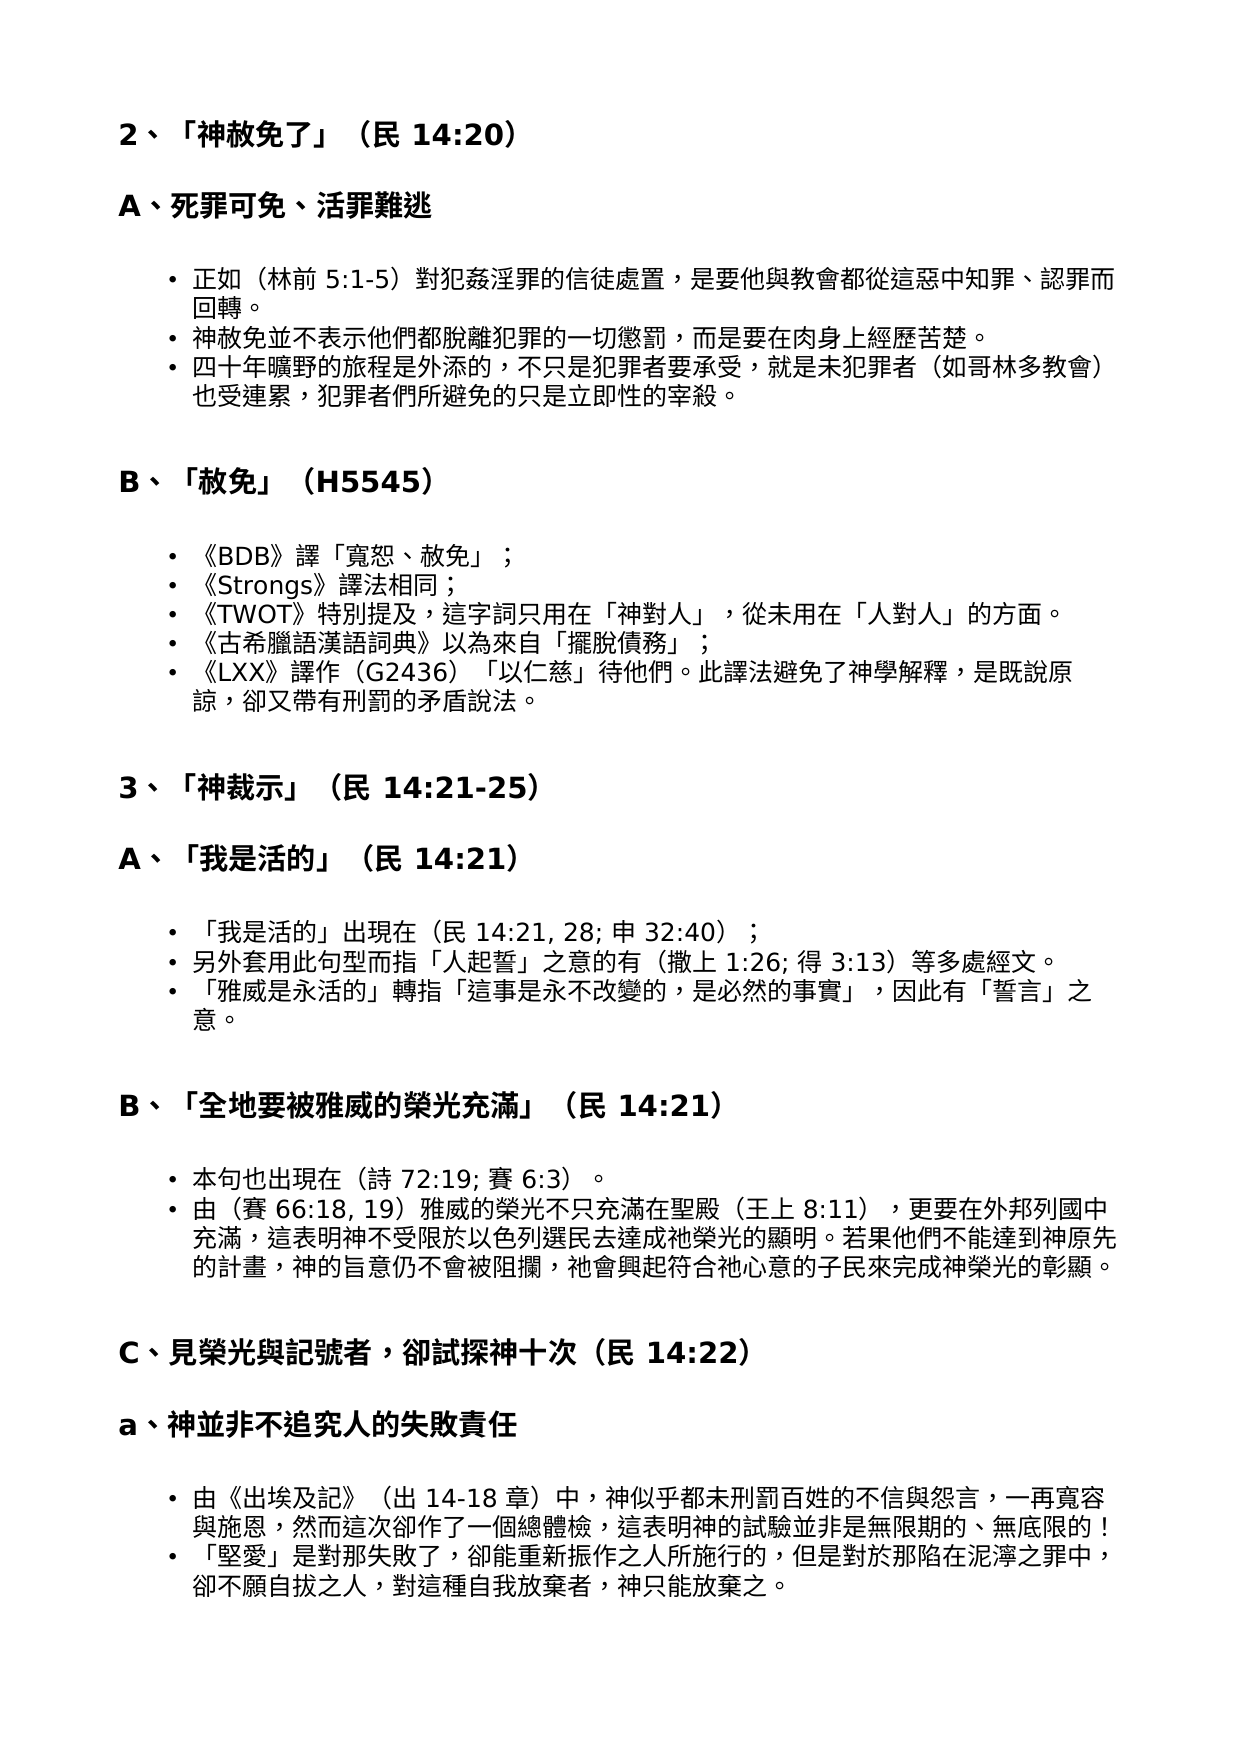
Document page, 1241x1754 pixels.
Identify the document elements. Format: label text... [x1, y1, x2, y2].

subtitle A、死罪可免、活罪難逃 [118, 189, 1122, 223]
subtitle B、「全地要被雅威的榮光充滿」（民 14:21） [118, 1090, 1122, 1124]
list 《TWOT》特別提及，這字詞只用在「神對人」，從未用在「人對人」的方面。 [177, 600, 1122, 629]
list 正如（林前 5:1-5）對犯姦淫罪的信徒處置，是要他與教會都從這惡中知罪、認罪而回轉。 [177, 266, 1122, 324]
list 《Strongs》譯法相同； [177, 571, 1122, 600]
subtitle A、「我是活的」（民 14:21） [118, 843, 1122, 877]
list 《BDB》譯「寬恕、赦免」； [177, 542, 1122, 571]
subtitle 3、「神裁示」（民 14:21-25） [118, 771, 1122, 805]
list 「我是活的」出現在（民 14:21, 28; 申 32:40）； [177, 919, 1122, 948]
list 《古希臘語漢語詞典》以為來自「擺脫債務」； [177, 629, 1122, 658]
list 神赦免並不表示他們都脫離犯罪的一切懲罰，而是要在肉身上經歷苦楚。 [177, 324, 1122, 353]
subtitle a、神並非不追究人的失敗責任 [118, 1408, 1122, 1442]
list 本句也出現在（詩 72:19; 賽 6:3）。 [177, 1166, 1122, 1195]
list 「堅愛」是對那失敗了，卻能重新振作之人所施行的，但是對於那陷在泥濘之罪中，卻不願自拔之人，對這種自我放棄者，神只能放棄之。 [177, 1543, 1122, 1601]
list 四十年曠野的旅程是外添的，不只是犯罪者要承受，就是未犯罪者（如哥林多教會）也受連累，犯罪者們所避免的只是立即性的宰殺。 [177, 353, 1122, 411]
list 由（賽 66:18, 19）雅威的榮光不只充滿在聖殿（王上 8:11），更要在外邦列國中充滿，這表明神不受限於以色列選民去達成祂榮光的顯明。若果他們不能達到神原先的計畫，神的旨意仍不會被阻攔，祂會興起符合祂心意的子民來完成神榮光的彰顯。 [177, 1195, 1122, 1282]
list 《LXX》譯作（G2436）「以仁慈」待他們。此譯法避免了神學解釋，是既說原諒，卻又帶有刑罰的矛盾說法。 [177, 658, 1122, 717]
subtitle B、「赦免」（H5545） [118, 466, 1122, 500]
subtitle 2、「神赦免了」（民 14:20） [118, 118, 1122, 152]
list 另外套用此句型而指「人起誓」之意的有（撒上 1:26; 得 3:13）等多處經文。 [177, 948, 1122, 977]
list 由《出埃及記》（出 14-18 章）中，神似乎都未刑罰百姓的不信與怨言，一再寬容與施恩，然而這次卻作了一個總體檢，這表明神的試驗並非是無限期的、無底限的！ [177, 1484, 1122, 1543]
list 「雅威是永活的」轉指「這事是永不改變的，是必然的事實」，因此有「誓言」之意。 [177, 977, 1122, 1035]
subtitle C、見榮光與記號者，卻試探神十次（民 14:22） [118, 1337, 1122, 1371]
